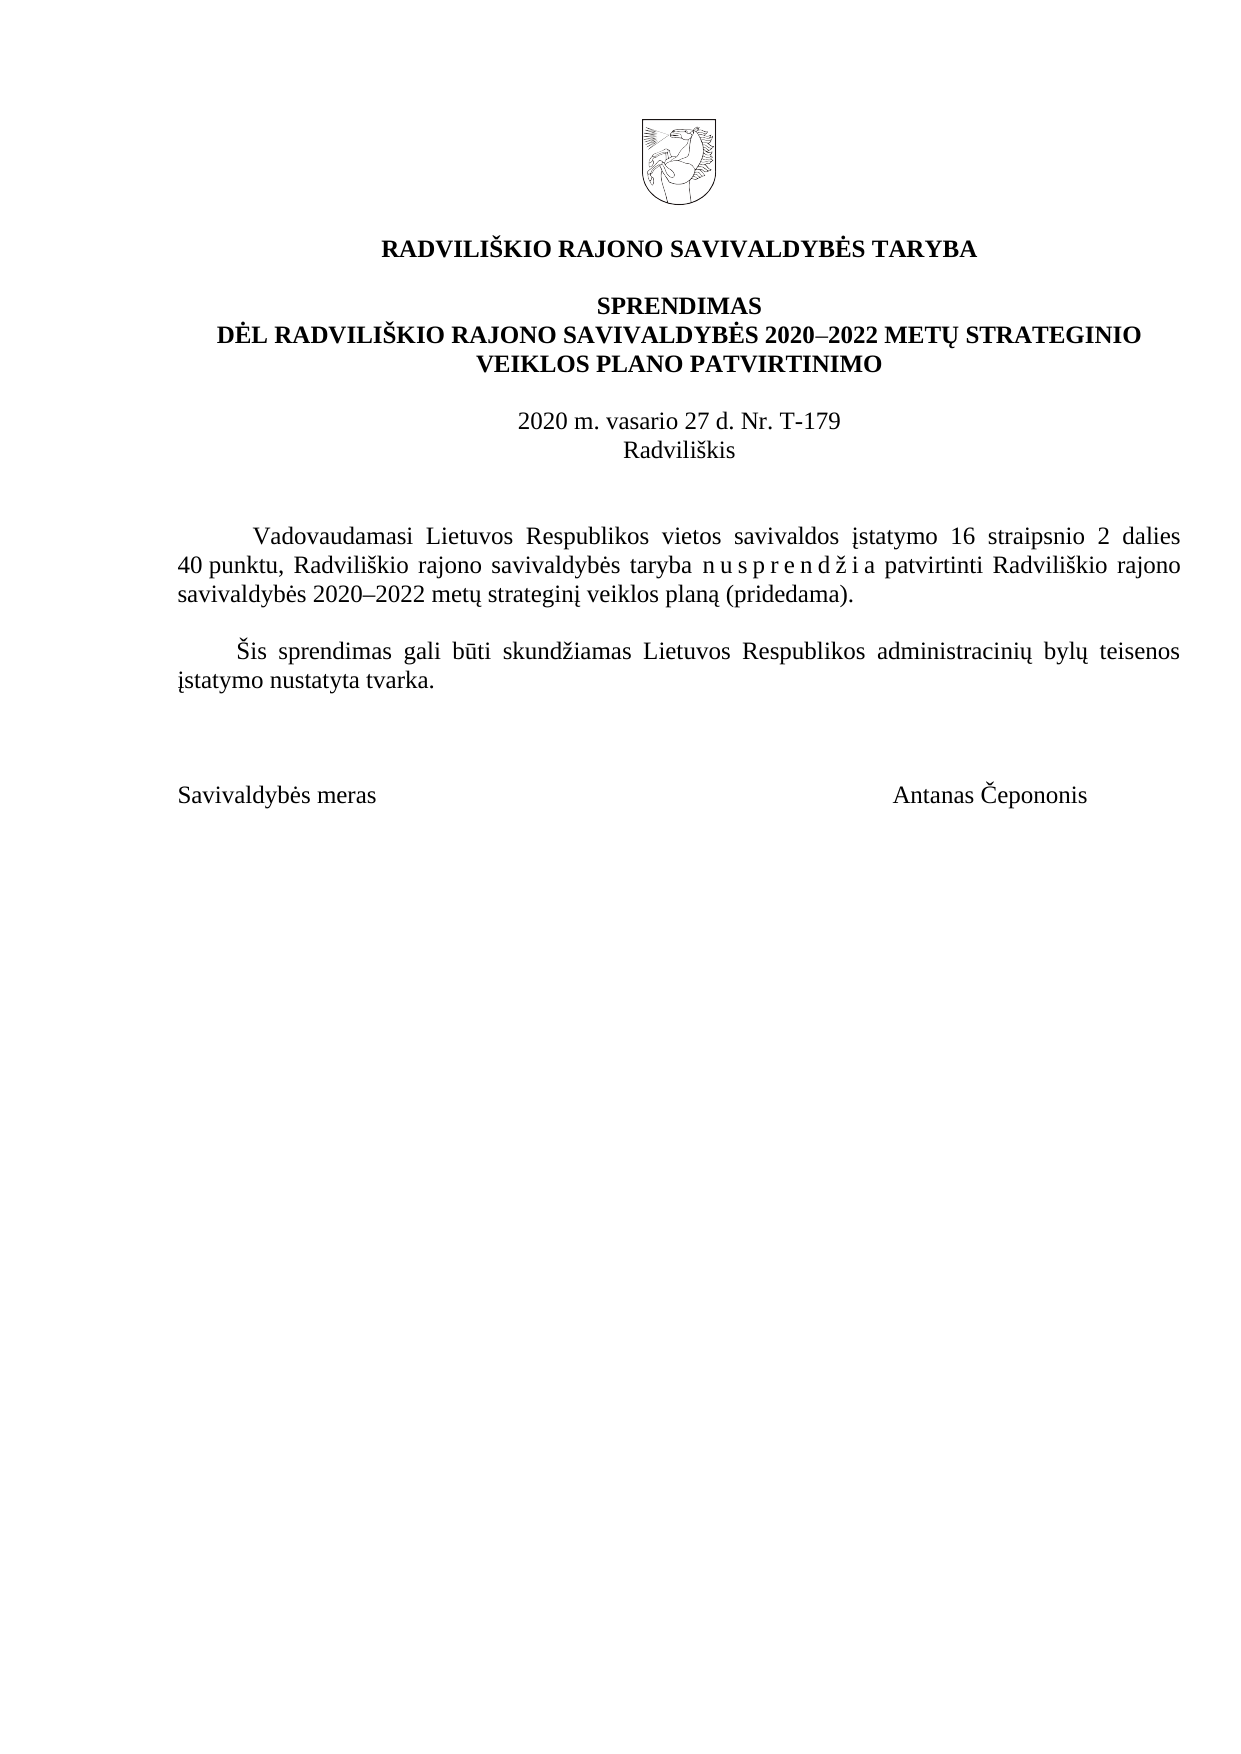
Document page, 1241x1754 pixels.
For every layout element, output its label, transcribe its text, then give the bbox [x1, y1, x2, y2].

text DĖL RADVILIŠKIO RAJONO SAVIVALDYBĖS 2020–2022 METŲ STRATEGINIO VEIKLOS PLANO PATVIRTINIMO [177, 320, 1181, 378]
text Šis sprendimas gali būti skundžiamas Lietuvos Respublikos administracinių bylų teisenos įstatymo nustatyta tvarka. [177, 636, 1181, 694]
text Radviliškis [177, 435, 1181, 464]
text Vadovaudamasi Lietuvos Respublikos vietos savivaldos įstatymo 16 straipsnio 2 dalies 40 punktu, Radviliškio rajono savivaldybės taryba nusprendžia patvirtinti Radviliškio rajono savivaldybės 2020–2022 metų strateginį veiklos planą (pridedama). [177, 521, 1181, 608]
text RADVILIŠKIO RAJONO SAVIVALDYBĖS TARYBA [177, 234, 1181, 263]
text Savivaldybės meras Antanas Čepononis [177, 780, 1181, 809]
text SPRENDIMAS [177, 291, 1181, 320]
text 2020 m. vasario 27 d. Nr. T-179 [177, 406, 1181, 435]
